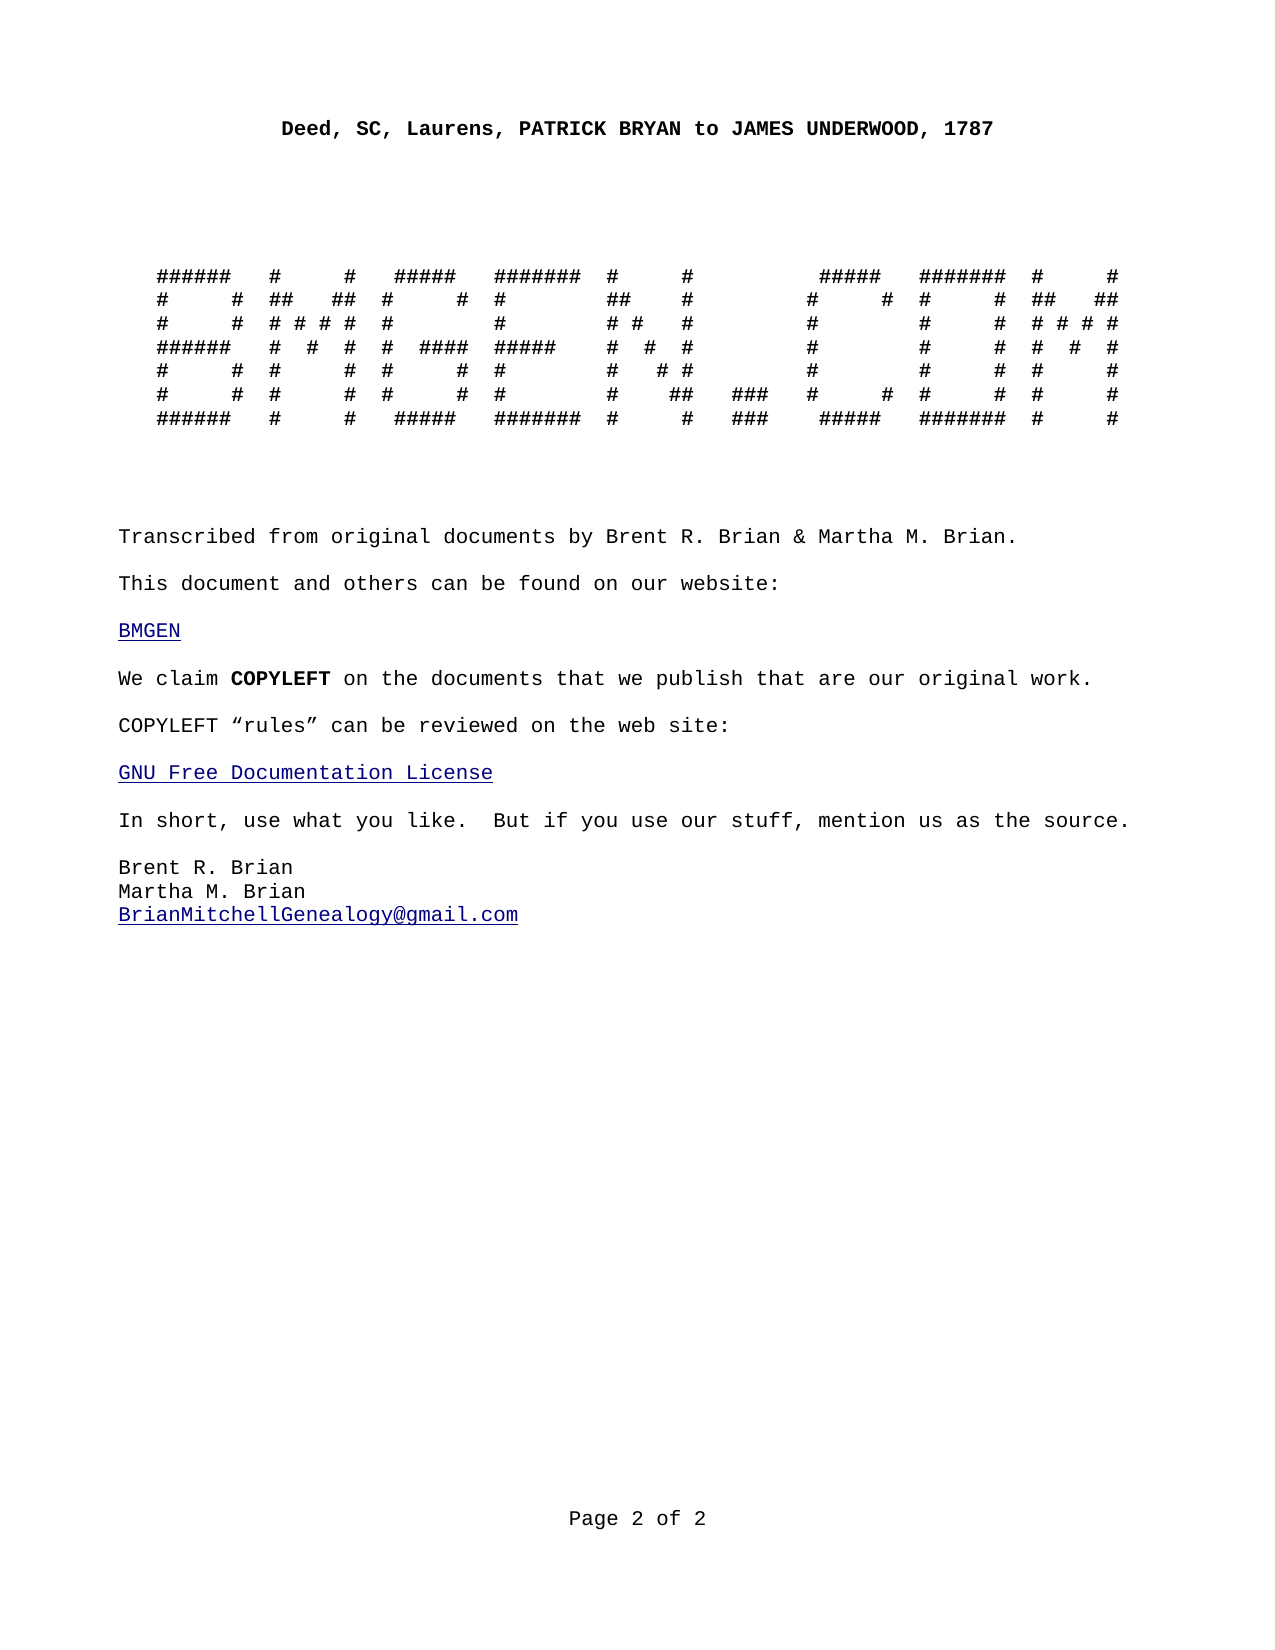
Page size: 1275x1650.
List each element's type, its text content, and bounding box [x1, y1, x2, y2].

text In short, use what you like. But if you use our stuff, mention us as the source. [118, 810, 1157, 833]
text ###### # # # # #### ##### # # # # # # # # # [118, 337, 1157, 360]
text Martha M. Brian [118, 881, 1157, 904]
text # # # # # # # # # # # # # # # [118, 360, 1157, 384]
text # # # # # # # # # # # # # # # # # # [118, 313, 1157, 337]
text COPYLEFT “rules” can be reviewed on the web site: [118, 715, 1157, 739]
text Transcribed from original documents by Brent R. Brian & Martha M. Brian. [118, 526, 1157, 549]
text # # ## ## # # # ## # # # # # ## ## [118, 289, 1157, 313]
text BrianMitchellGenealogy@gmail.com [118, 904, 1157, 928]
text This document and others can be found on our website: [118, 573, 1157, 597]
text Brent R. Brian [118, 857, 1157, 881]
text GNU Free Documentation License [118, 762, 1157, 786]
text # # # # # # # # ## ### # # # # # # [118, 384, 1157, 408]
text ###### # # ##### ####### # # ##### ####### # # [118, 266, 1157, 289]
text BMGEN [118, 621, 1157, 644]
text ###### # # ##### ####### # # ### ##### ####### # # [118, 408, 1157, 431]
text We claim COPYLEFT on the documents that we publish that are our original work. [118, 668, 1157, 691]
